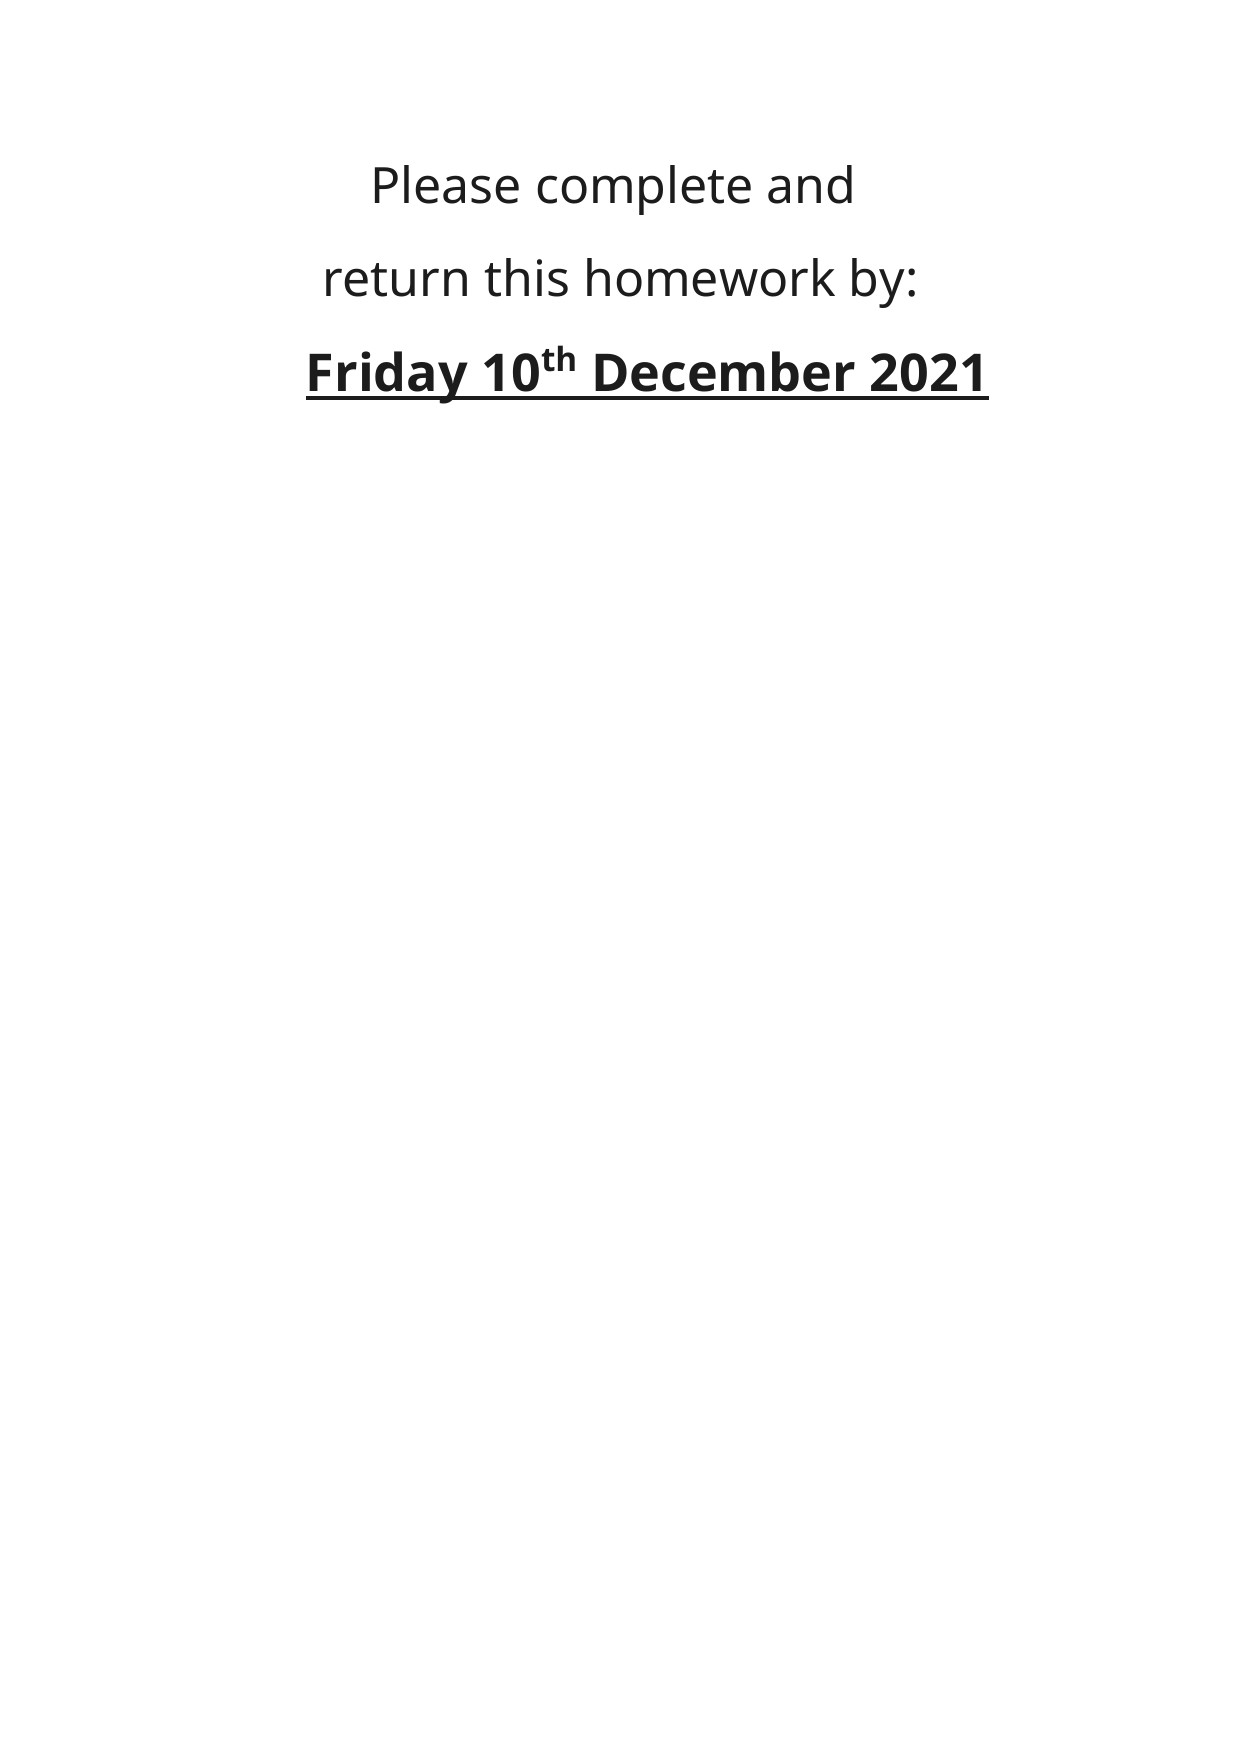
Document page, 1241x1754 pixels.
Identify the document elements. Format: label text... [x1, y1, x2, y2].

text Friday 10th December 2021 [150, 336, 1090, 407]
text return this homework by: [150, 243, 1090, 311]
text Please complete and [150, 150, 1090, 218]
